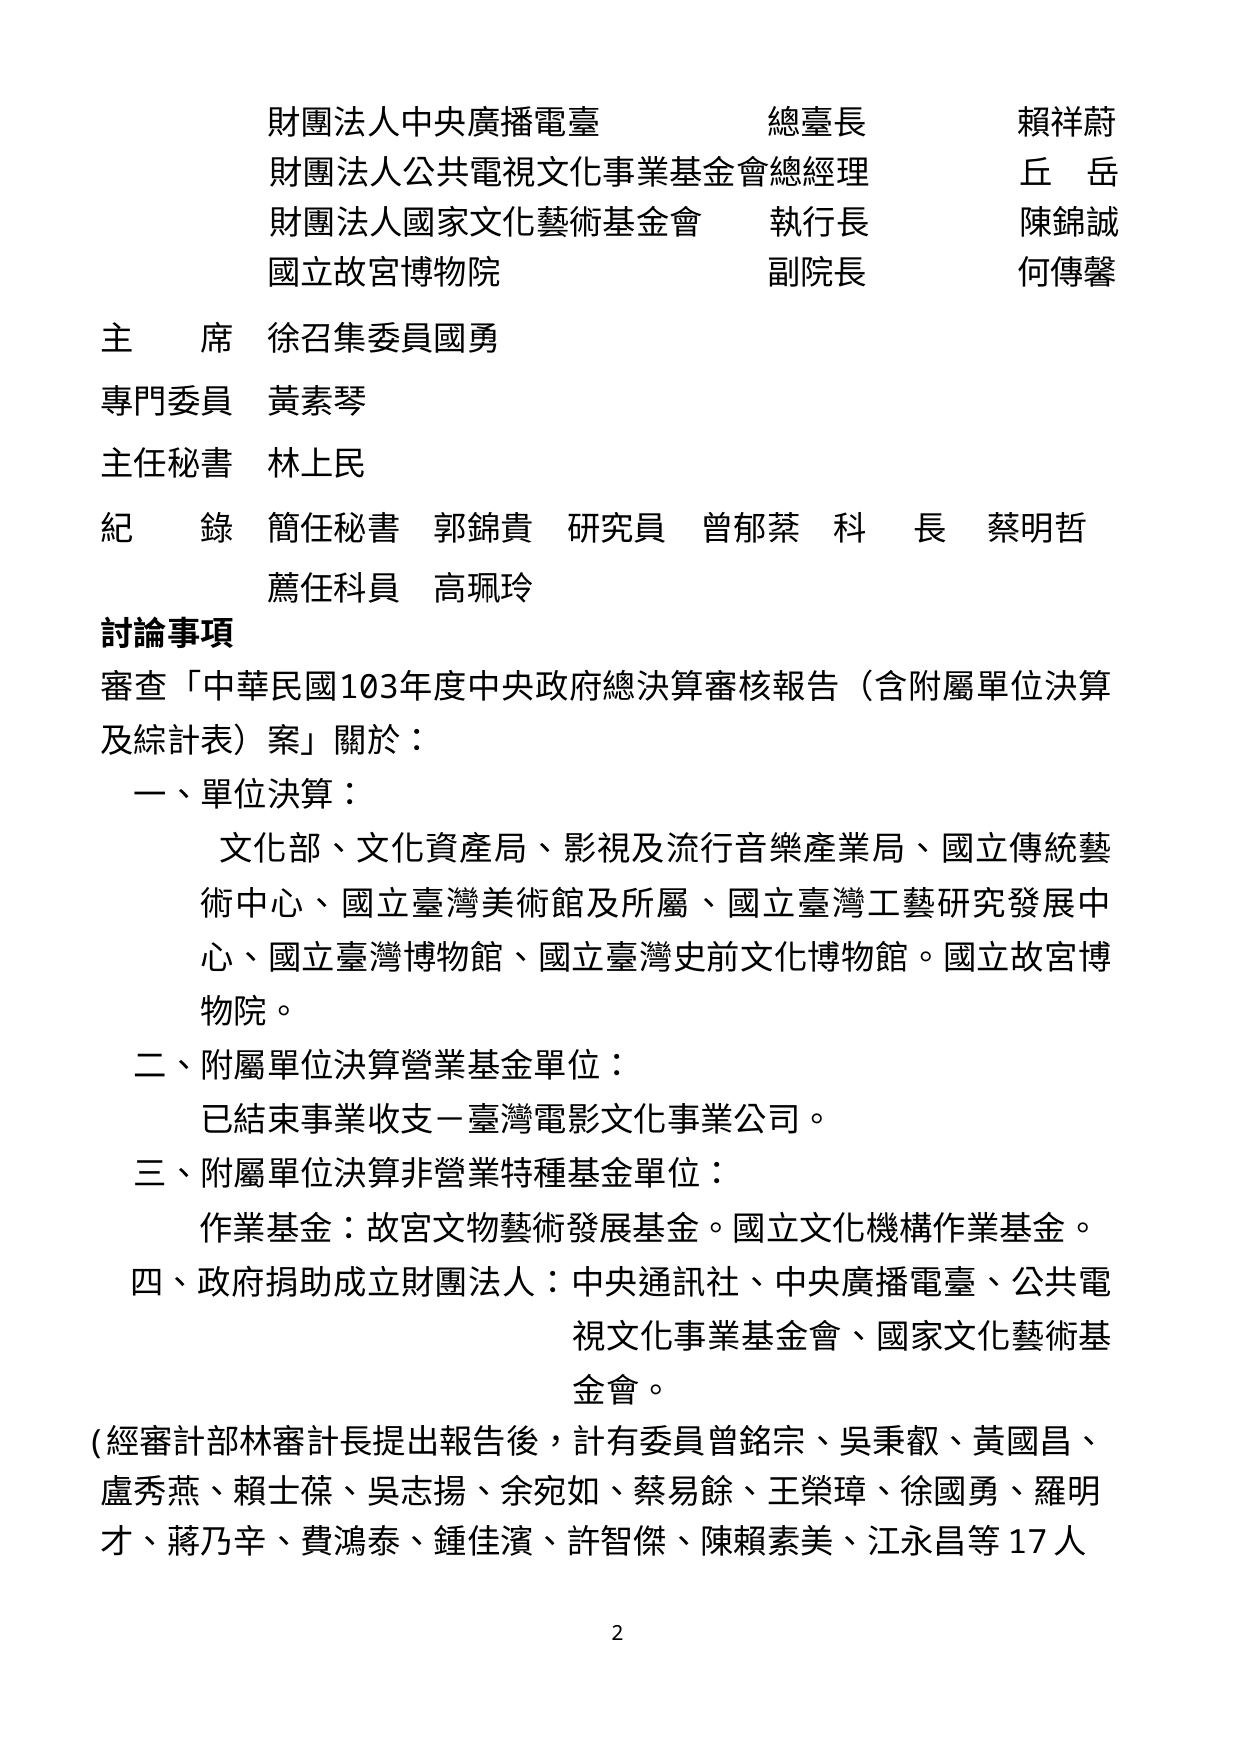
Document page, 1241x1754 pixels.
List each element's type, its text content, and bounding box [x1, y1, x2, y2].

text 專門委員 黃素琴 [100, 357, 1134, 419]
text 一、單位決算： [100, 763, 1134, 817]
text 薦任科員 高珮玲 [100, 544, 1134, 607]
text 主任秘書 林上民 [100, 419, 1134, 482]
text 已結束事業收支－臺灣電影文化事業公司。 [100, 1088, 1134, 1142]
text 文化部、文化資產局、影視及流行音樂產業局、國立傳統藝術中心、國立臺灣美術館及所屬、國立臺灣工藝研究發展中心、國立臺灣博物館、國立臺灣史前文化博物館。國立故宮博物院。 [134, 817, 1113, 1034]
text 主 席 徐召集委員國勇 [100, 294, 1134, 357]
text 財團法人公共電視文化事業基金會總經理 丘 岳 [100, 144, 1134, 194]
text 財團法人國家文化藝術基金會 執行長 陳錦誠 [100, 194, 1134, 244]
text 紀 錄 簡任秘書 郭錦貴 研究員 曾郁棻 科 長 蔡明哲 [100, 482, 1167, 544]
text 二、附屬單位決算營業基金單位： [100, 1034, 1134, 1088]
text 討論事項 [100, 607, 1134, 655]
text 財團法人中央廣播電臺 總臺長 賴祥蔚 [267, 94, 1134, 144]
text 審查「中華民國103年度中央政府總決算審核報告（含附屬單位決算及綜計表）案」關於： [100, 655, 1113, 763]
text (經審計部林審計長提出報告後，計有委員曾銘宗、吳秉叡、黃國昌、盧秀燕、賴士葆、吳志揚、余宛如、蔡易餘、王榮璋、徐國勇、羅明才、蔣乃辛、費鴻泰、鍾佳濱、許智傑、陳賴素美、江永昌等17人 [86, 1413, 1113, 1563]
text 三、附屬單位決算非營業特種基金單位： [100, 1142, 1134, 1197]
text 四、政府捐助成立財團法人：中央通訊社、中央廣播電臺、公共電視文化事業基金會、國家文化藝術基金會。 [130, 1251, 1113, 1413]
text 國立故宮博物院 副院長 何傳馨 [267, 244, 1134, 294]
text 作業基金：故宮文物藝術發展基金。國立文化機構作業基金。 [199, 1197, 1134, 1251]
